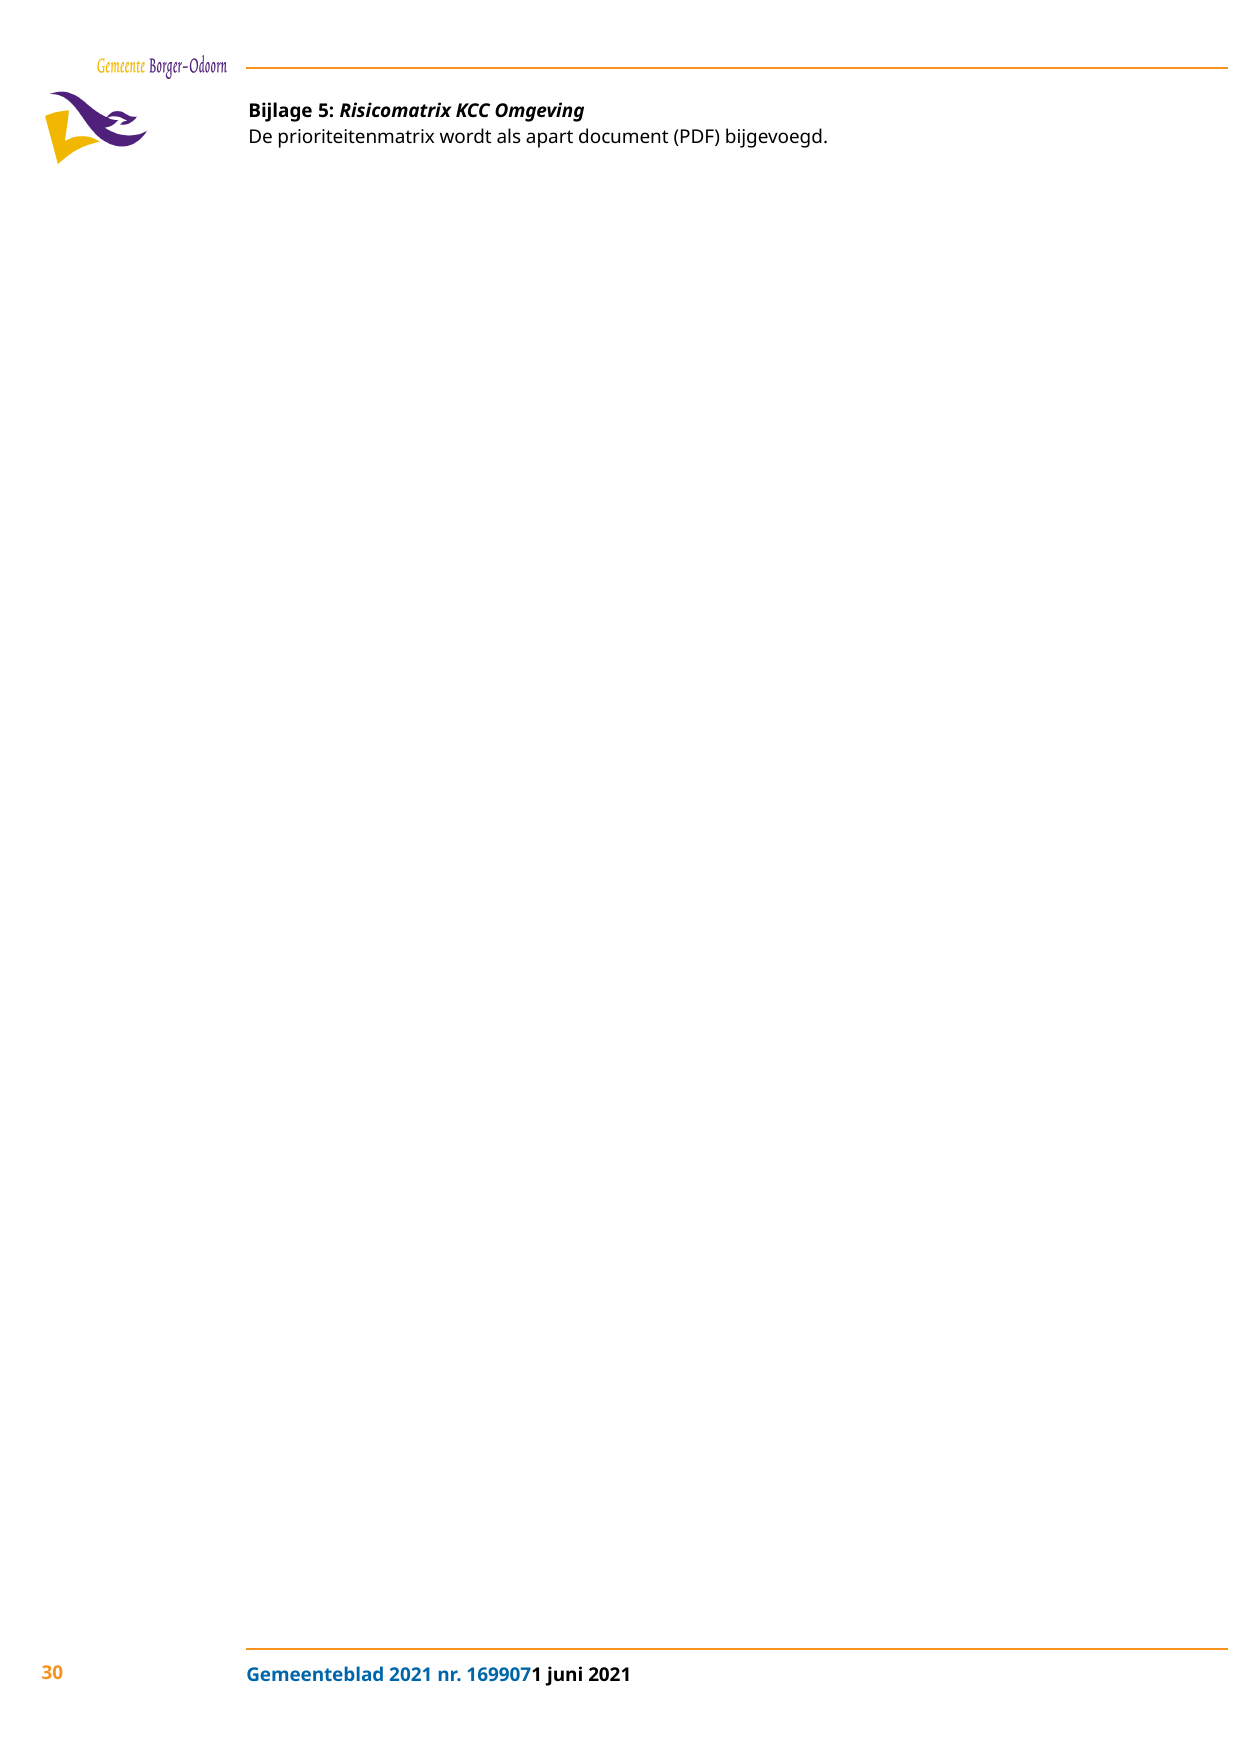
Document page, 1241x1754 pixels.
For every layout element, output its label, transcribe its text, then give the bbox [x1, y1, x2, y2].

picture [41, 47, 231, 172]
text De prioriteitenmatrix wordt als apart document (PDF) bijgevoegd. [248, 123, 1152, 149]
text Bijlage 5: Risicomatrix KCC Omgeving [248, 95, 1152, 123]
